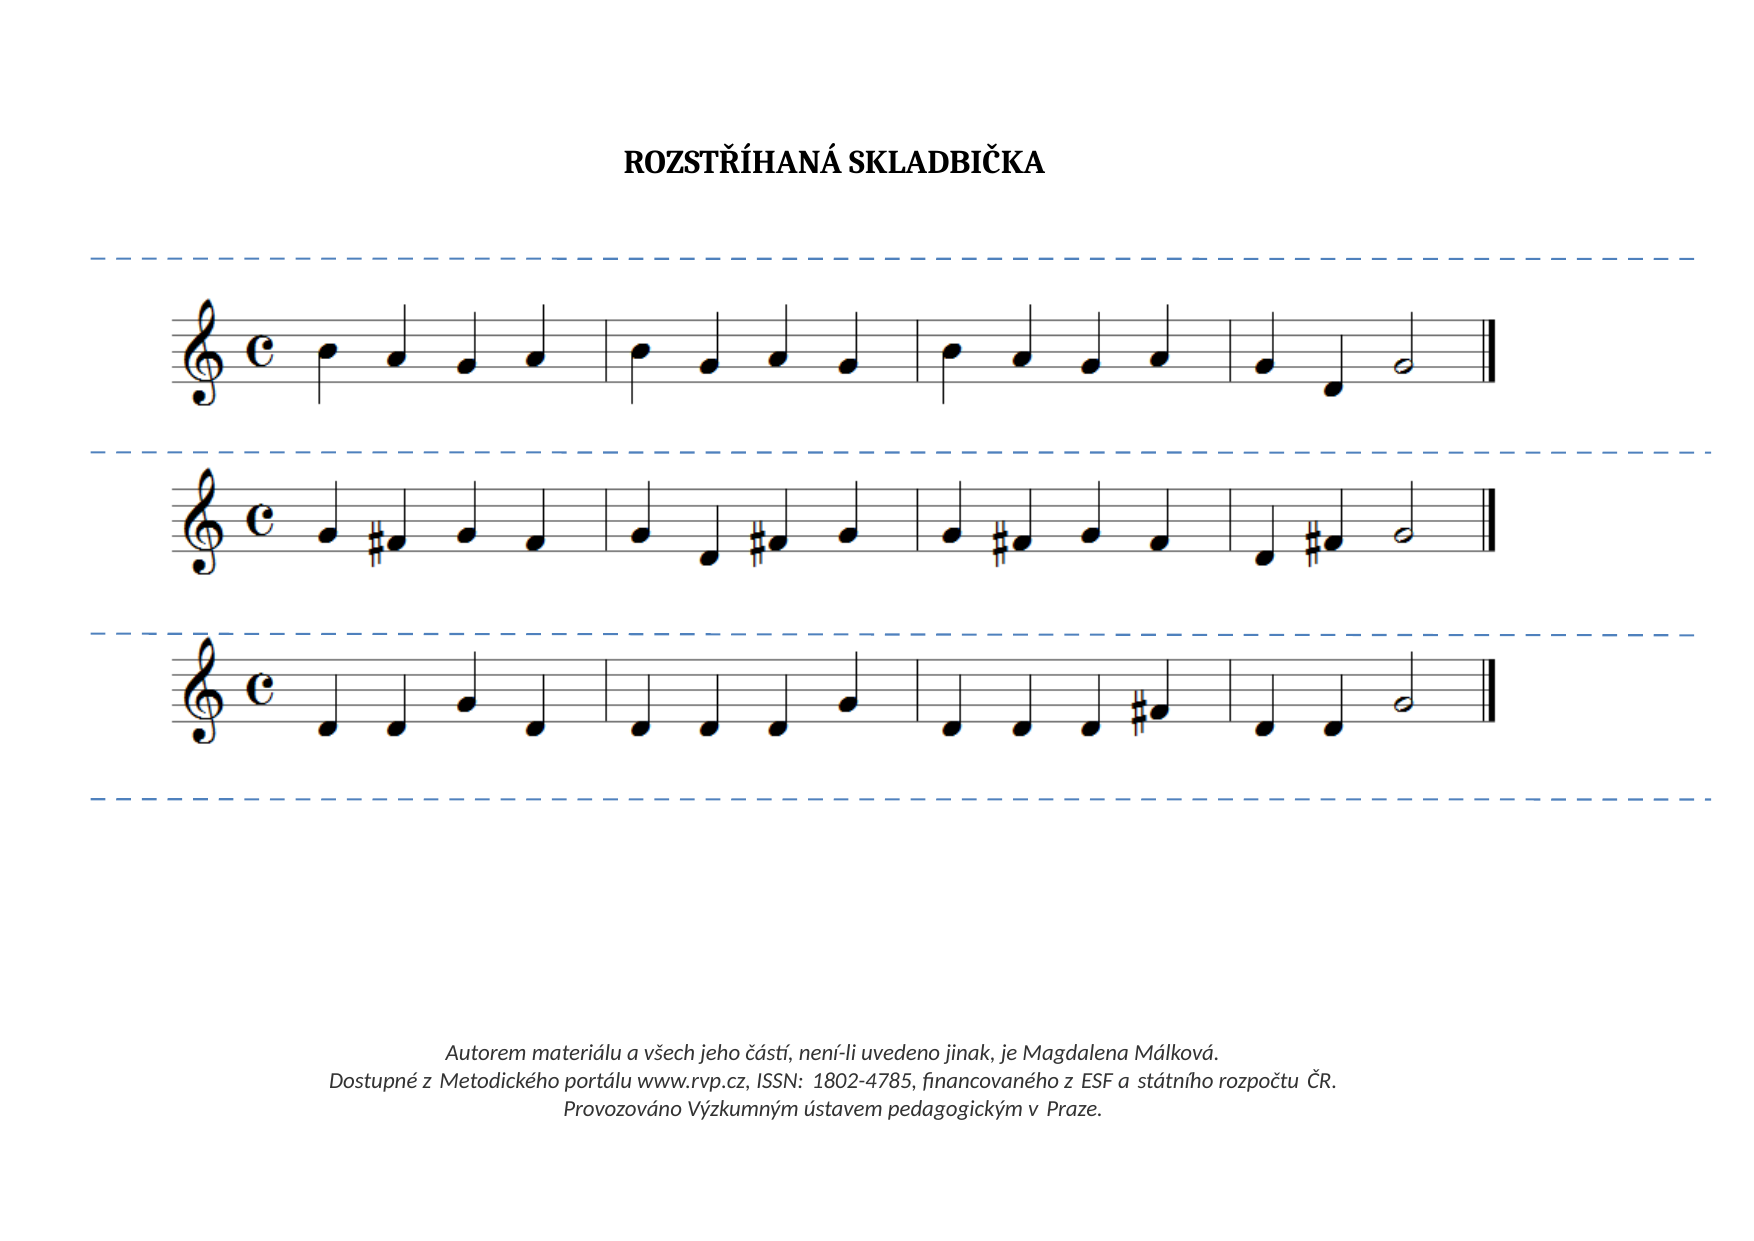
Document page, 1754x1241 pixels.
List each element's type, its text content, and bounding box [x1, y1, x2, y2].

title ROZSTŘÍHANÁ SKLADBIČKA [118, 143, 1550, 181]
picture [157, 283, 1512, 765]
